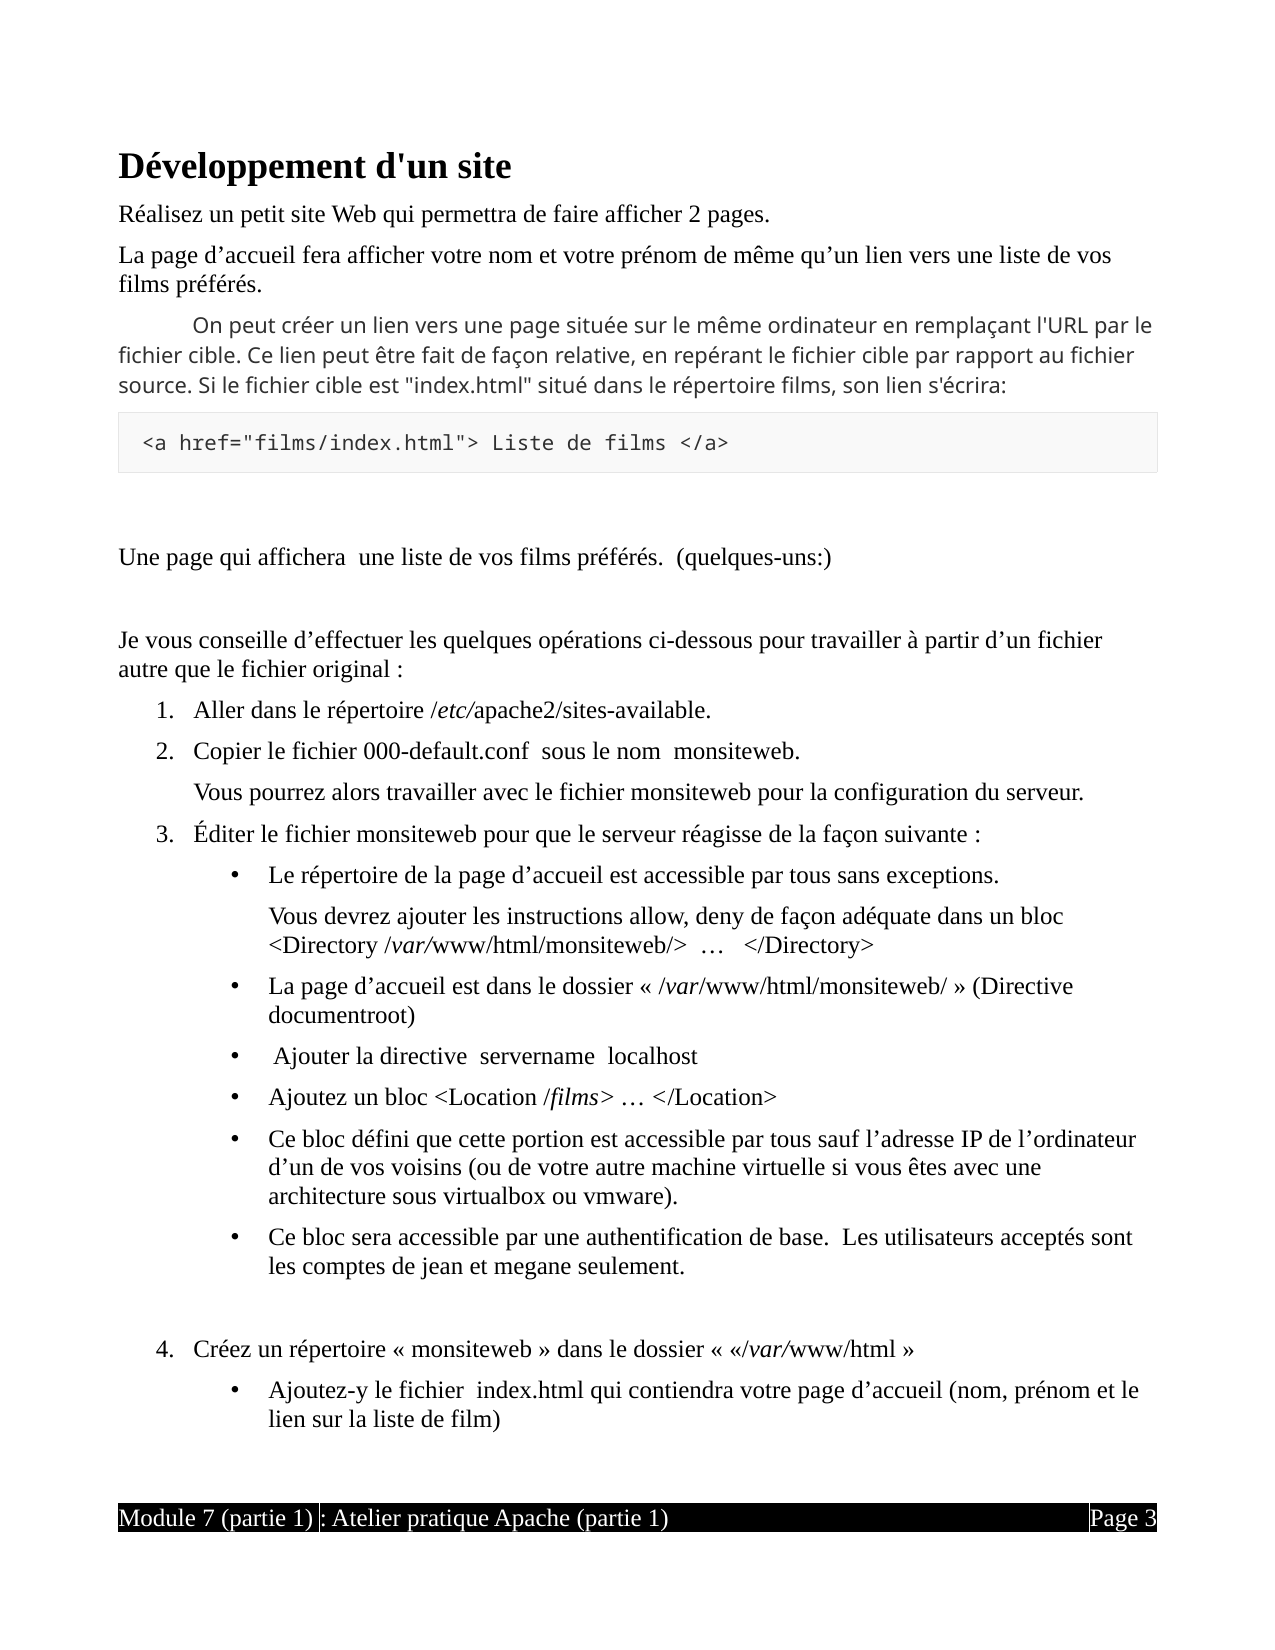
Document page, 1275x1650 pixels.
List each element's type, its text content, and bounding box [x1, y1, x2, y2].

subtitle Développement d'un site [118, 143, 1157, 186]
text Une page qui affichera une liste de vos films préférés. (quelques-uns:) [118, 542, 1157, 571]
text On peut créer un lien vers une page située sur le même ordinateur en remplaçant l'URL par le fichier cible. Ce lien peut être fait de façon relative, en repérant le fichier cible par rapport au fichier source. Si le fichier cible est "index.html" situé dans le répertoire films, son lien s'écrira: [118, 310, 1157, 399]
text La page d’accueil fera afficher votre nom et votre prénom de même qu’un lien vers une liste de vos films préférés. [118, 240, 1157, 297]
list Éditer le fichier monsiteweb pour que le serveur réagisse de la façon suivante : [156, 819, 1157, 847]
text Je vous conseille d’effectuer les quelques opérations ci-dessous pour travailler à partir d’un fichier autre que le fichier original : [118, 625, 1157, 682]
list Ce bloc sera accessible par une authentification de base. Les utilisateurs acceptés sont les comptes de jean et megane seulement. [231, 1222, 1157, 1280]
list Ce bloc défini que cette portion est accessible par tous sauf l’adresse IP de l’ordinateur d’un de vos voisins (ou de votre autre machine virtuelle si vous êtes avec une architecture sous virtualbox ou vmware). [231, 1124, 1157, 1210]
list Créez un répertoire « monsiteweb » dans le dossier « «/var/www/html » [156, 1334, 1157, 1362]
list Copier le fichier 000-default.conf sous le nom monsiteweb. [156, 736, 1157, 765]
list Le répertoire de la page d’accueil est accessible par tous sans exceptions. [231, 860, 1157, 889]
list Aller dans le répertoire /etc/apache2/sites-available. [156, 695, 1157, 724]
list Vous devrez ajouter les instructions allow, deny de façon adéquate dans un bloc <Directory /var/www/html/monsiteweb/> … </Directory> [231, 901, 1157, 959]
list Ajoutez un bloc <Location /films> … </Location> [231, 1082, 1157, 1111]
list Ajoutez-y le fichier index.html qui contiendra votre page d’accueil (nom, prénom et le lien sur la liste de film) [231, 1375, 1157, 1432]
list Ajouter la directive servername localhost [231, 1041, 1157, 1070]
list Vous pourrez alors travailler avec le fichier monsiteweb pour la configuration du serveur. [156, 777, 1157, 806]
list La page d’accueil est dans le dossier « /var/www/html/monsiteweb/ » (Directive documentroot) [231, 971, 1157, 1029]
text <a href="films/index.html"> Liste de films </a> [119, 413, 1157, 472]
text Réalisez un petit site Web qui permettra de faire afficher 2 pages. [118, 199, 1157, 227]
